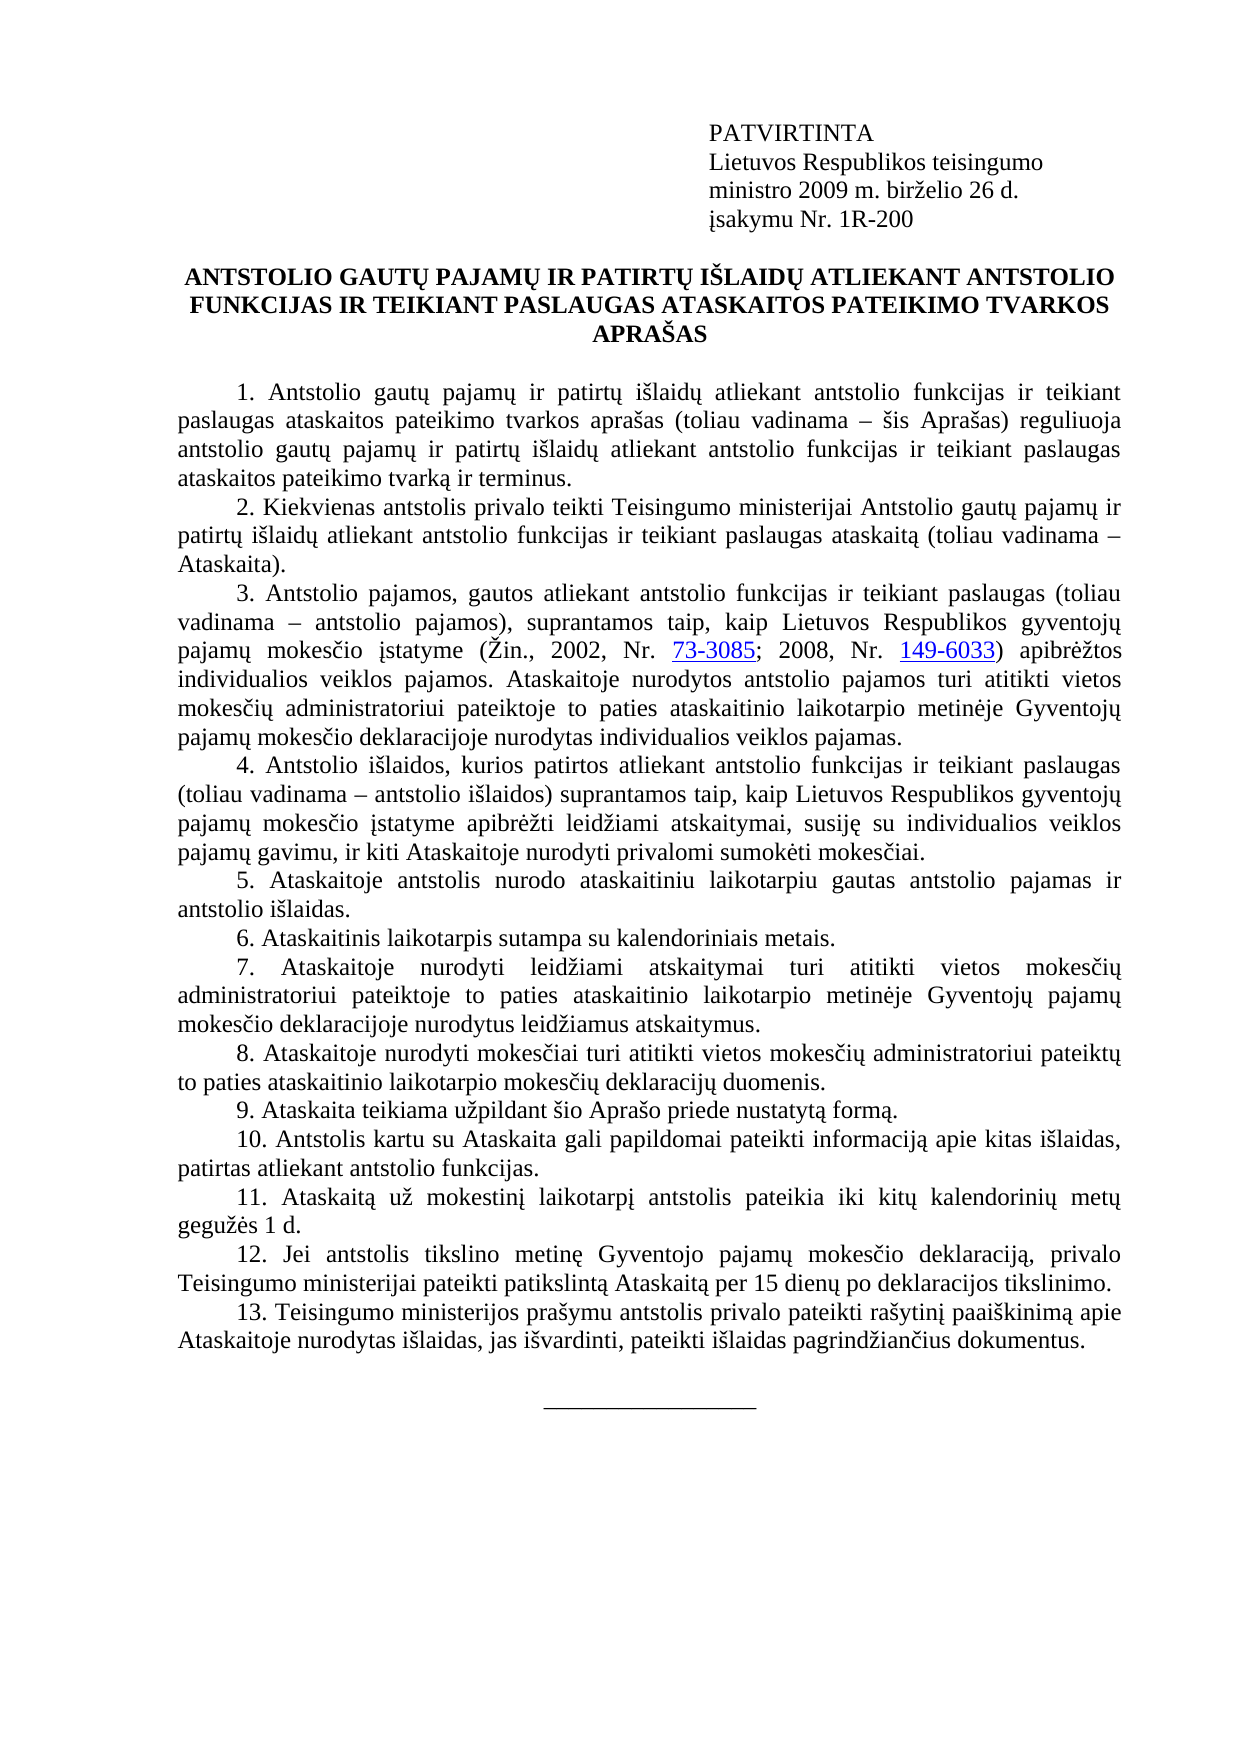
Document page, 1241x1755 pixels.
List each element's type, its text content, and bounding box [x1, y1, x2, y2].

text 7. Ataskaitoje nurodyti leidžiami atskaitymai turi atitikti vietos mokesčių administratoriui pateiktoje to paties ataskaitinio laikotarpio metinėje Gyventojų pajamų mokesčio deklaracijoje nurodytus leidžiamus atskaitymus. [177, 952, 1122, 1038]
text 3. Antstolio pajamos, gautos atliekant antstolio funkcijas ir teikiant paslaugas (toliau vadinama – antstolio pajamos), suprantamos taip, kaip Lietuvos Respublikos gyventojų pajamų mokesčio įstatyme (Žin., 2002, Nr. 73-3085; 2008, Nr. 149-6033) apibrėžtos individualios veiklos pajamos. Ataskaitoje nurodytos antstolio pajamos turi atitikti vietos mokesčių administratoriui pateiktoje to paties ataskaitinio laikotarpio metinėje Gyventojų pajamų mokesčio deklaracijoje nurodytas individualios veiklos pajamas. [177, 578, 1122, 751]
text 10. Antstolis kartu su Ataskaita gali papildomai pateikti informaciją apie kitas išlaidas, patirtas atliekant antstolio funkcijas. [177, 1124, 1122, 1182]
text 5. Ataskaitoje antstolis nurodo ataskaitiniu laikotarpiu gautas antstolio pajamas ir antstolio išlaidas. [177, 866, 1122, 923]
text 11. Ataskaitą už mokestinį laikotarpį antstolis pateikia iki kitų kalendorinių metų gegužės 1 d. [177, 1182, 1122, 1239]
text 13. Teisingumo ministerijos prašymu antstolis privalo pateikti rašytinį paaiškinimą apie Ataskaitoje nurodytas išlaidas, jas išvardinti, pateikti išlaidas pagrindžiančius dokumentus. [177, 1297, 1122, 1354]
text ANTSTOLIO GAUTŲ PAJAMŲ IR PATIRTŲ IŠLAIDŲ ATLIEKANT ANTSTOLIO FUNKCIJAS IR TEIKIANT PASLAUGAS ATASKAITOS PATEIKIMO TVARKOS APRAŠAS [177, 262, 1122, 348]
text 12. Jei antstolis tikslino metinę Gyventojo pajamų mokesčio deklaraciją, privalo Teisingumo ministerijai pateikti patikslintą Ataskaitą per 15 dienų po deklaracijos tikslinimo. [177, 1239, 1122, 1297]
text _________________ [177, 1383, 1122, 1412]
text 8. Ataskaitoje nurodyti mokesčiai turi atitikti vietos mokesčių administratoriui pateiktų to paties ataskaitinio laikotarpio mokesčių deklaracijų duomenis. [177, 1038, 1122, 1096]
text 2. Kiekvienas antstolis privalo teikti Teisingumo ministerijai Antstolio gautų pajamų ir patirtų išlaidų atliekant antstolio funkcijas ir teikiant paslaugas ataskaitą (toliau vadinama – Ataskaita). [177, 492, 1122, 578]
text 6. Ataskaitinis laikotarpis sutampa su kalendoriniais metais. [177, 923, 1122, 952]
text PATVIRTINTA [709, 118, 1122, 147]
text ministro 2009 m. birželio 26 d. [177, 176, 1122, 204]
text 9. Ataskaita teikiama užpildant šio Aprašo priede nustatytą formą. [177, 1096, 1122, 1124]
text įsakymu Nr. 1R-200 [177, 204, 1122, 233]
text 1. Antstolio gautų pajamų ir patirtų išlaidų atliekant antstolio funkcijas ir teikiant paslaugas ataskaitos pateikimo tvarkos aprašas (toliau vadinama – šis Aprašas) reguliuoja antstolio gautų pajamų ir patirtų išlaidų atliekant antstolio funkcijas ir teikiant paslaugas ataskaitos pateikimo tvarką ir terminus. [177, 377, 1122, 492]
text Lietuvos Respublikos teisingumo [177, 147, 1122, 176]
text 4. Antstolio išlaidos, kurios patirtos atliekant antstolio funkcijas ir teikiant paslaugas (toliau vadinama – antstolio išlaidos) suprantamos taip, kaip Lietuvos Respublikos gyventojų pajamų mokesčio įstatyme apibrėžti leidžiami atskaitymai, susiję su individualios veiklos pajamų gavimu, ir kiti Ataskaitoje nurodyti privalomi sumokėti mokesčiai. [177, 751, 1122, 866]
